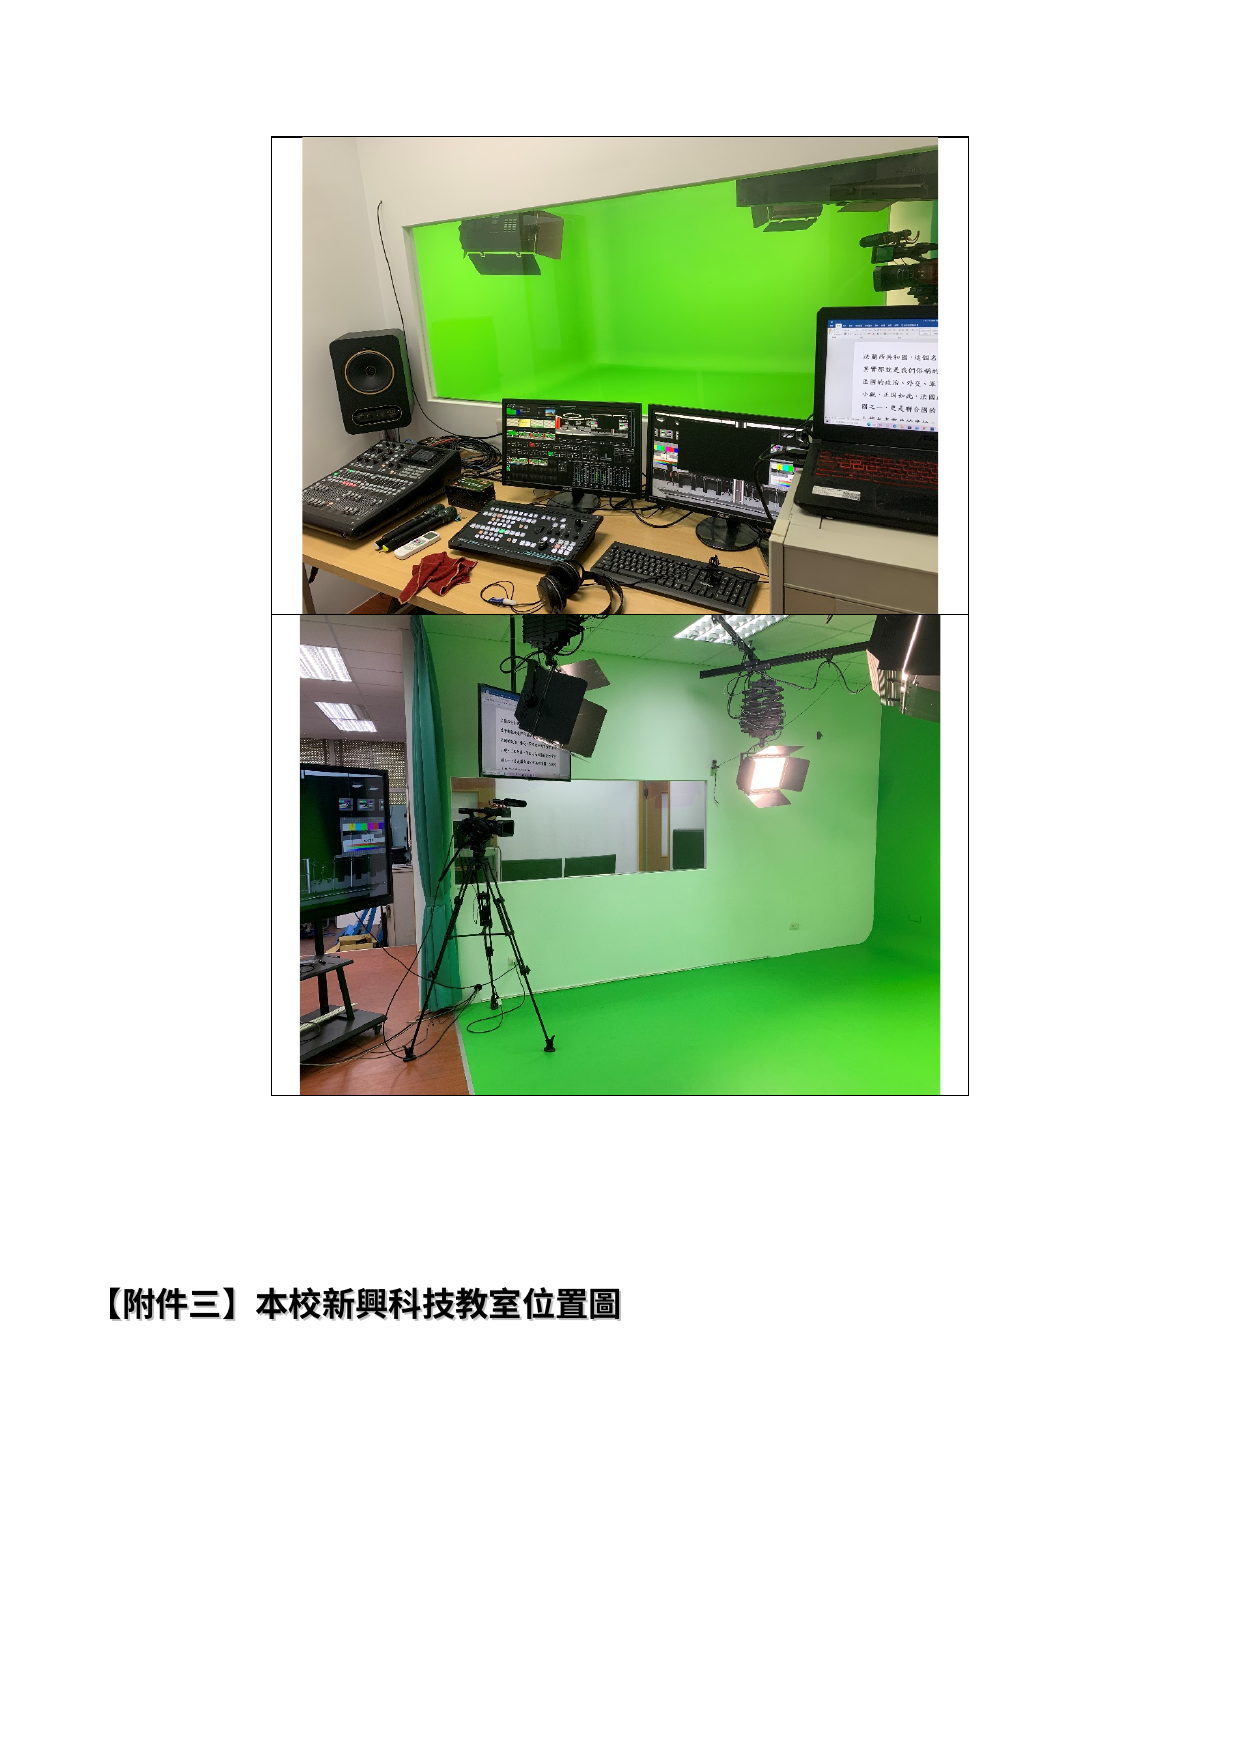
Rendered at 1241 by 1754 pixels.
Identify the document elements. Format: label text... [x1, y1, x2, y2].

table_cell [939, 138, 968, 614]
subtitle 【附件三】本校新興科技教室位置圖 [89, 1278, 1152, 1326]
table_cell [272, 138, 302, 614]
table_cell [941, 615, 968, 1095]
table_cell [272, 615, 299, 1095]
